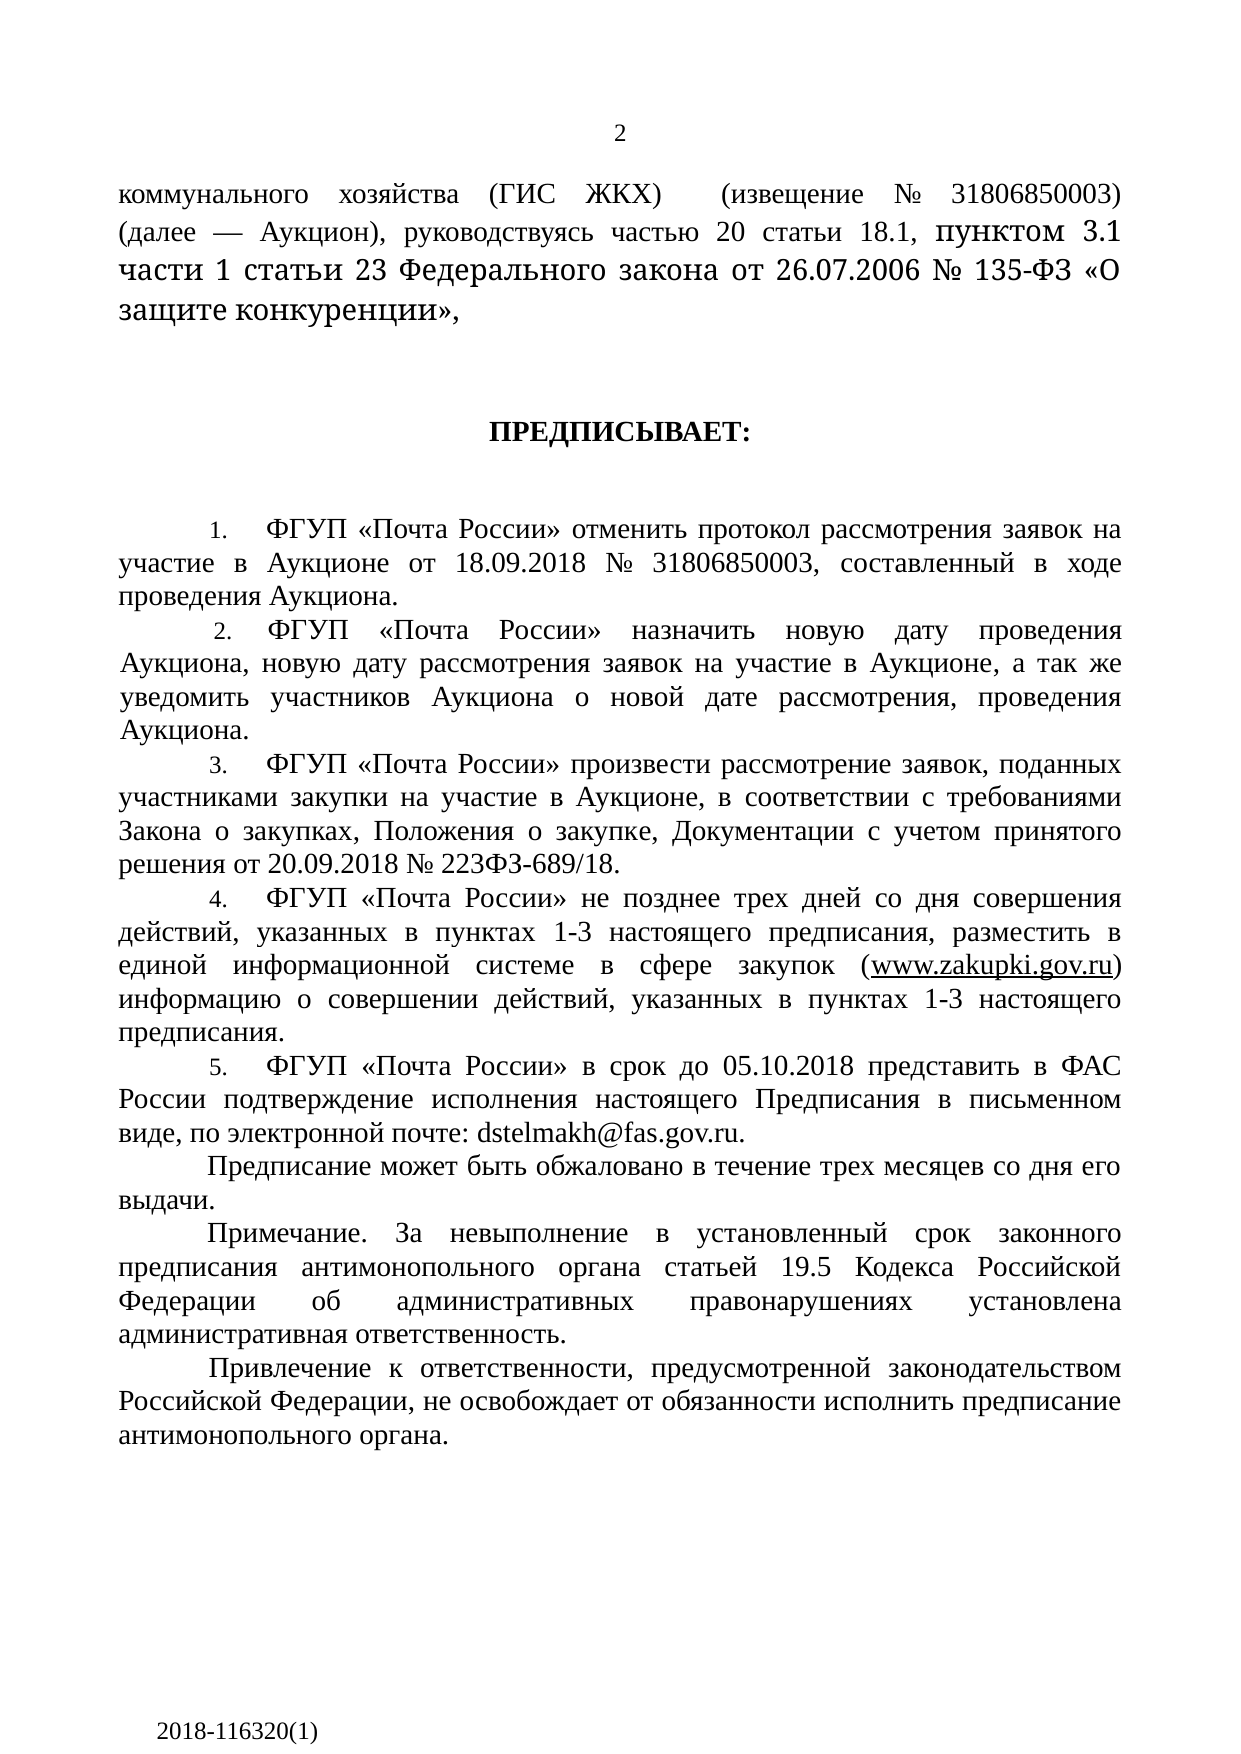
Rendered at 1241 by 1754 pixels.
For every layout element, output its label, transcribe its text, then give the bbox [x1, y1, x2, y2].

list ФГУП «Почта России» в срок до 05.10.2018 представить в ФАС России подтверждение исполнения настоящего Предписания в письменном виде, по электронной почте: dstelmakh@fas.gov.ru. [118, 1048, 1122, 1148]
text ПРЕДПИСЫВАЕТ: [118, 414, 1122, 448]
text Предписание может быть обжаловано в течение трех месяцев со дня его выдачи. [118, 1148, 1122, 1216]
text Привлечение к ответственности, предусмотренной законодательством Российской Федерации, не освобождает от обязанности исполнить предписание антимонопольного органа. [118, 1350, 1122, 1450]
list ФГУП «Почта России» назначить новую дату проведения Аукциона, новую дату рассмотрения заявок на участие в Аукционе, а так же уведомить участников Аукциона о новой дате рассмотрения, проведения Аукциона. [119, 612, 1122, 746]
list ФГУП «Почта России» произвести рассмотрение заявок, поданных участниками закупки на участие в Аукционе, в соответствии с требованиями Закона о закупках, Положения о закупке, Документации с учетом принятого решения от 20.09.2018 № 223ФЗ-689/18. [118, 746, 1122, 880]
list ФГУП «Почта России» не позднее трех дней со дня совершения действий, указанных в пунктах 1-3 настоящего предписания, разместить в единой информационной системе в сфере закупок (www.zakupki.gov.ru) информацию о совершении действий, указанных в пунктах 1-3 настоящего предписания. [118, 880, 1122, 1048]
list ФГУП «Почта России» отменить протокол рассмотрения заявок на участие в Аукционе от 18.09.2018 № 31806850003, составленный в ходе проведения Аукциона. [118, 511, 1122, 612]
text коммунального хозяйства (ГИС ЖКХ) (извещение № 31806850003) (далее — Аукцион), руководствуясь частью 20 статьи 18.1, пунктом 3.1 части 1 статьи 23 Федерального закона от 26.07.2006 № 135-ФЗ «О защите конкуренции», [118, 176, 1122, 329]
text Примечание. За невыполнение в установленный срок законного предписания антимонопольного органа статьей 19.5 Кодекса Российской Федерации об административных правонарушениях установлена административная ответственность. [118, 1216, 1122, 1350]
